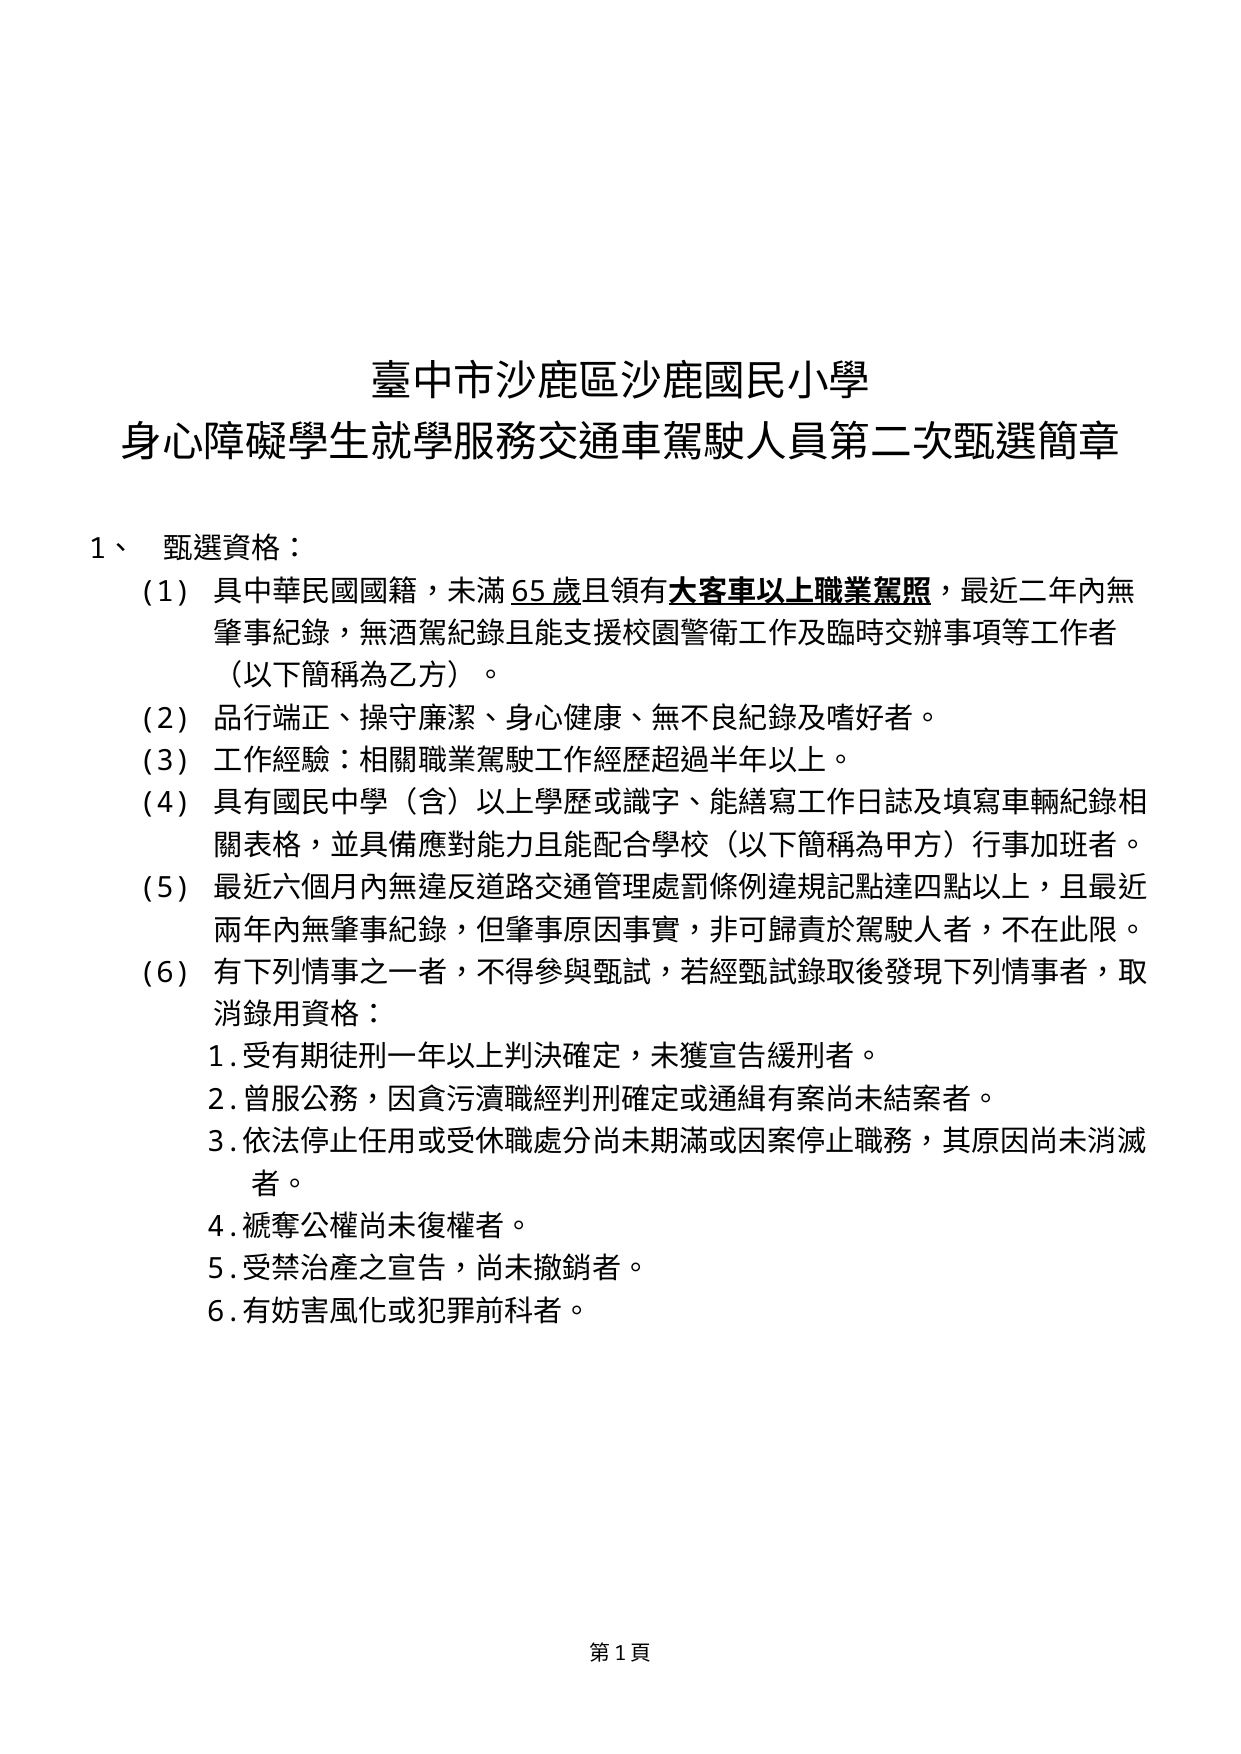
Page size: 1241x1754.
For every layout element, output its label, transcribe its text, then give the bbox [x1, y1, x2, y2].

text 4.褫奪公權尚未復權者。 [207, 1202, 1152, 1245]
text 臺中市沙鹿區沙鹿國民小學 [89, 347, 1152, 408]
list 甄選資格： [89, 525, 1152, 567]
text 5.受禁治產之宣告，尚未撤銷者。 [207, 1245, 1152, 1287]
list 品行端正、操守廉潔、身心健康、無不良紀錄及嗜好者。 [139, 694, 1152, 737]
list 具有國民中學（含）以上學歷或識字、能繕寫工作日誌及填寫車輛紀錄相關表格，並具備應對能力且能配合學校（以下簡稱為甲方）行事加班者。 [139, 779, 1152, 864]
text 3.依法停止任用或受休職處分尚未期滿或因案停止職務，其原因尚未消滅者。 [207, 1118, 1152, 1202]
list 工作經驗：相關職業駕駛工作經歷超過半年以上。 [139, 737, 1152, 779]
text 1.受有期徒刑一年以上判決確定，未獲宣告緩刑者。 [207, 1033, 1152, 1075]
text 6.有妨害風化或犯罪前科者。 [207, 1287, 1152, 1330]
text 身心障礙學生就學服務交通車駕駛人員第二次甄選簡章 [89, 408, 1152, 468]
text 2.曾服公務，因貪污瀆職經判刑確定或通緝有案尚未結案者。 [207, 1075, 1152, 1118]
list 具中華民國國籍，未滿65歲且領有大客車以上職業駕照，最近二年內無肇事紀錄，無酒駕紀錄且能支援校園警衛工作及臨時交辦事項等工作者（以下簡稱為乙方）。 [139, 567, 1152, 694]
list 有下列情事之一者，不得參與甄試，若經甄試錄取後發現下列情事者，取消錄用資格： [139, 948, 1152, 1033]
list 最近六個月內無違反道路交通管理處罰條例違規記點達四點以上，且最近兩年內無肇事紀錄，但肇事原因事實，非可歸責於駕駛人者，不在此限。 [139, 864, 1152, 948]
